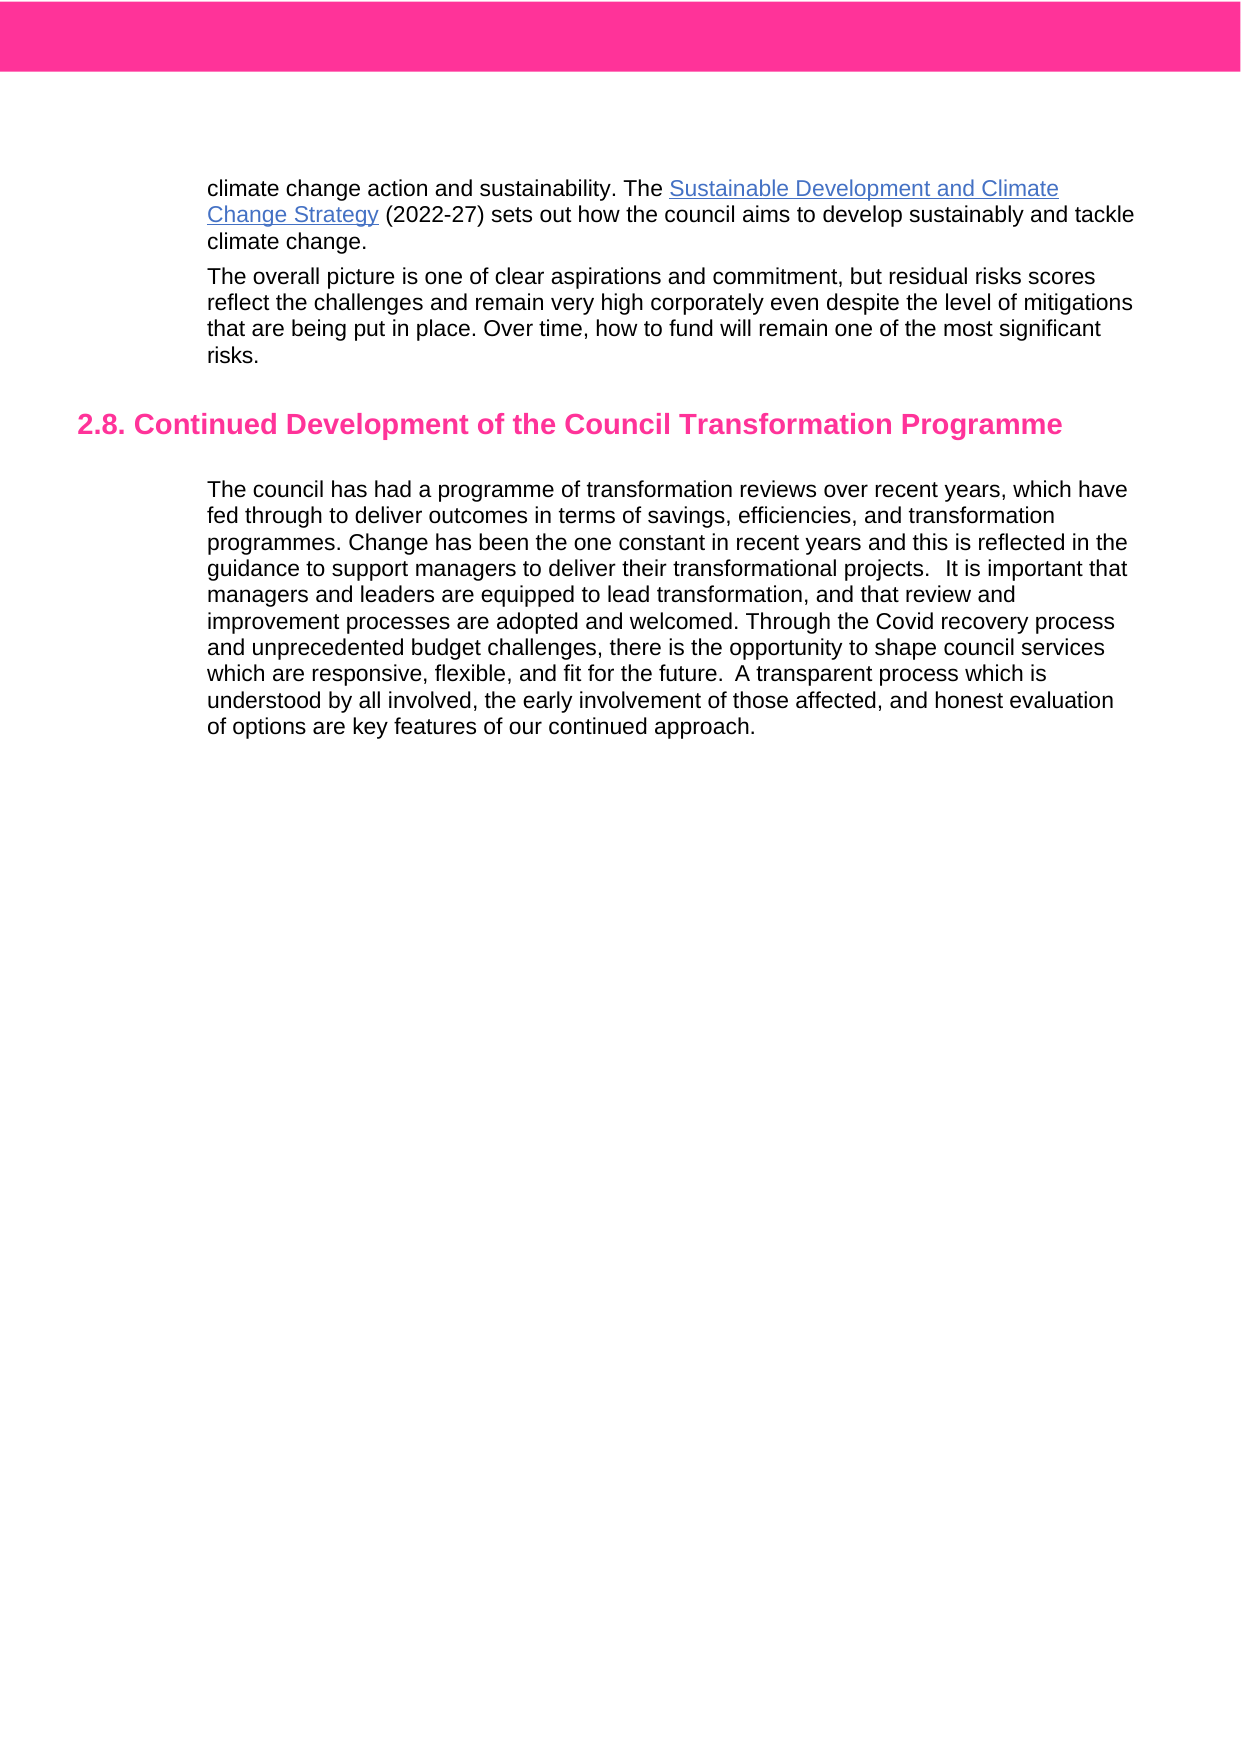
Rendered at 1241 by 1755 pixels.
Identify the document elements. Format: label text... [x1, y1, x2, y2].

text climate change action and sustainability. The Sustainable Development and Climate Change Strategy (2022-27) sets out how the council aims to develop sustainably and tackle climate change. [207, 175, 1137, 254]
text The overall picture is one of clear aspirations and commitment, but residual risks scores reflect the challenges and remain very high corporately even despite the level of mitigations that are being put in place. Over time, how to fund will remain one of the most significant risks. [207, 263, 1134, 368]
subtitle 2.8. Continued Development of the Council Transformation Programme [77, 407, 1172, 441]
text The council has had a programme of transformation reviews over recent years, which have fed through to deliver outcomes in terms of savings, efficiencies, and transformation programmes. Change has been the one constant in recent years and this is reflected in the guidance to support managers to deliver their transformational projects. It is important that managers and leaders are equipped to lead transformation, and that review and improvement processes are adopted and welcomed. Through the Covid recovery process and unprecedented budget challenges, there is the opportunity to shape council services which are responsive, flexible, and fit for the future. A transparent process which is understood by all involved, the early involvement of those affected, and honest evaluation of options are key features of our continued approach. [207, 476, 1133, 739]
